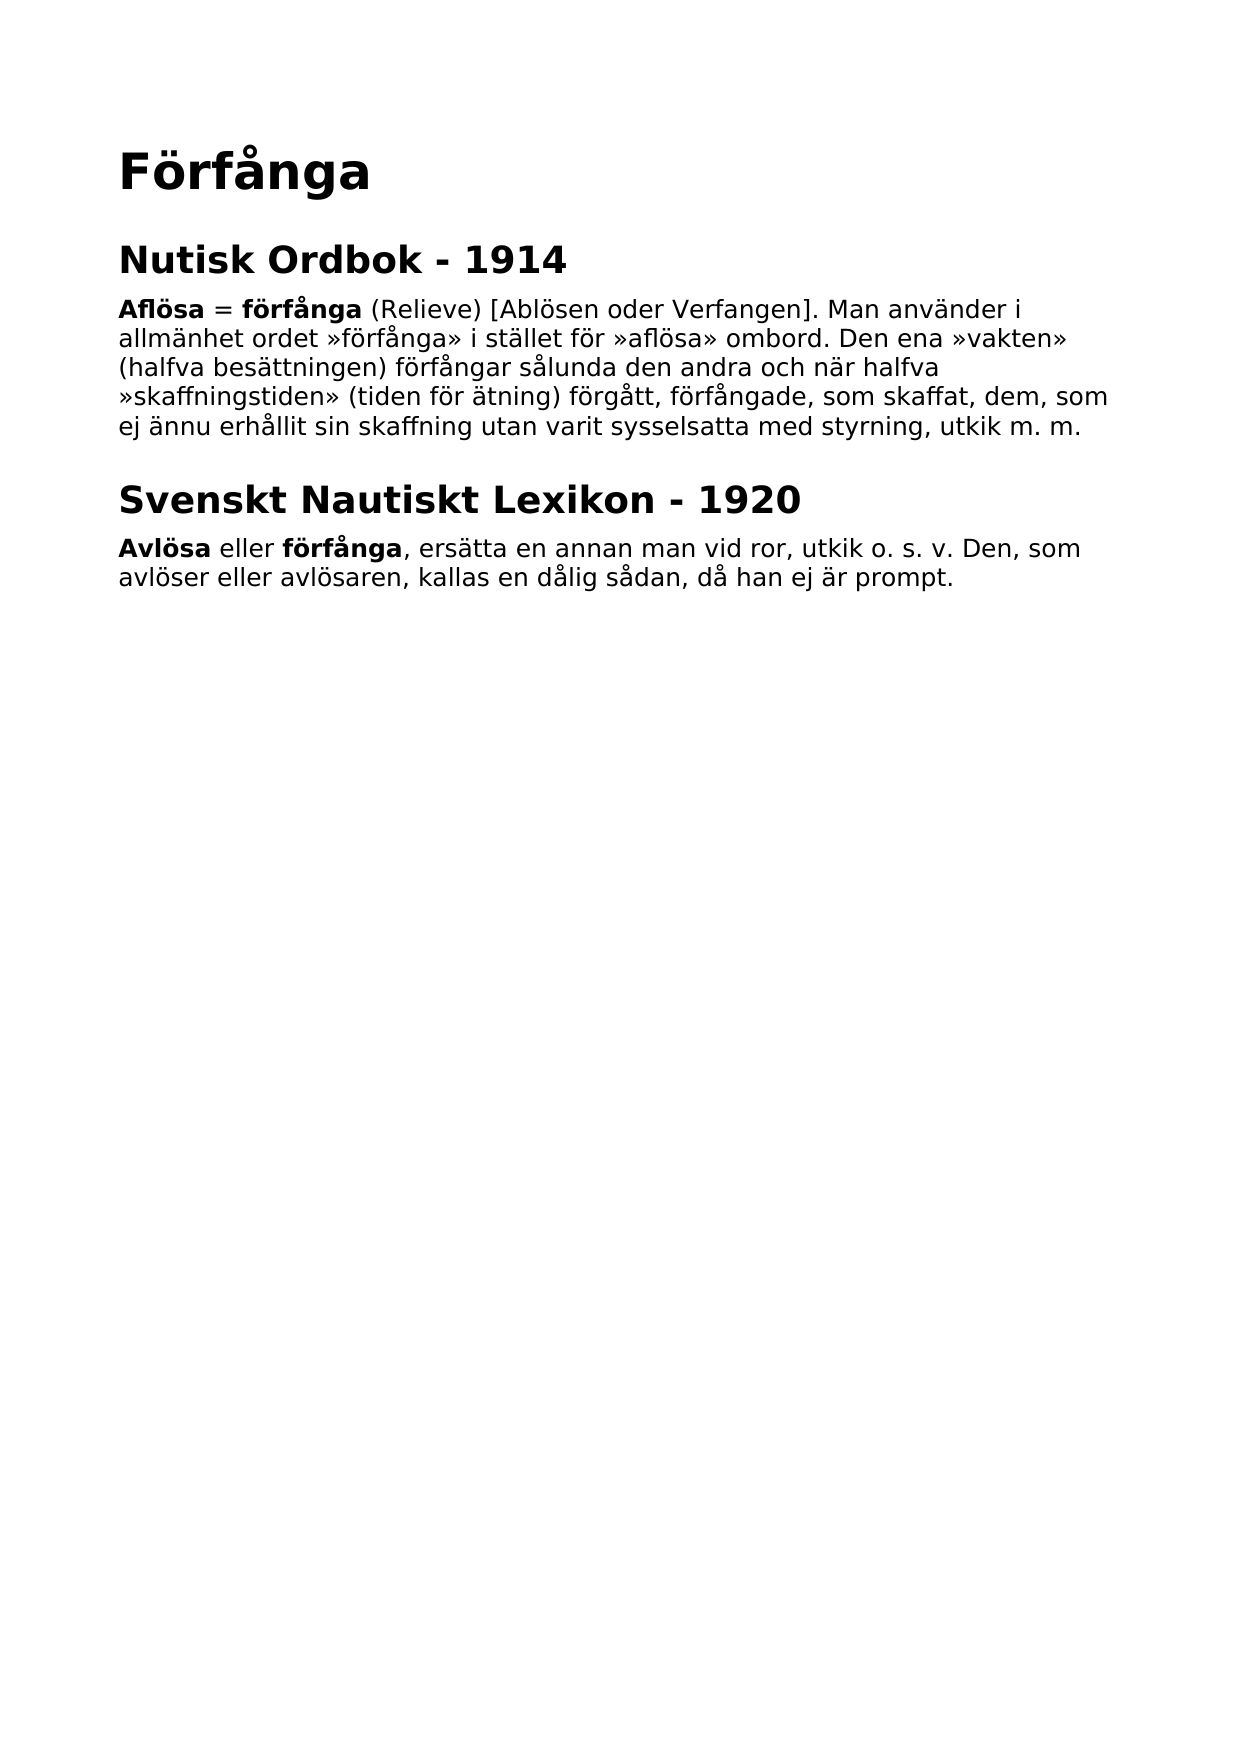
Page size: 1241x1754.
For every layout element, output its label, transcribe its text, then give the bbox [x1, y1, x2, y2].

text Avlösa eller förfånga, ersätta en an­nan man vid ror, utkik o. s. v. Den, som avlöser eller avlösaren, kallas en dålig sådan, då han ej är prompt. [118, 534, 1122, 593]
subtitle Förfånga [118, 143, 1122, 201]
subtitle Svenskt Nautiskt Lexikon - 1920 [118, 478, 1122, 522]
text Aflösa = förfånga (Relieve) [Ablösen oder Verfangen]. Man använder i allmänhet ordet »förfånga» i stället för »aflösa» ombord. Den ena »vakten» (halfva besättningen) förfångar sålunda den andra och när halfva »skaffningstiden» (tiden för ätning) förgått, förfångade, som skaffat, dem, som ej ännu erhållit sin skaffning utan varit sysselsatta med styrning, utkik m. m. [118, 295, 1122, 441]
subtitle Nutisk Ordbok - 1914 [118, 239, 1122, 282]
